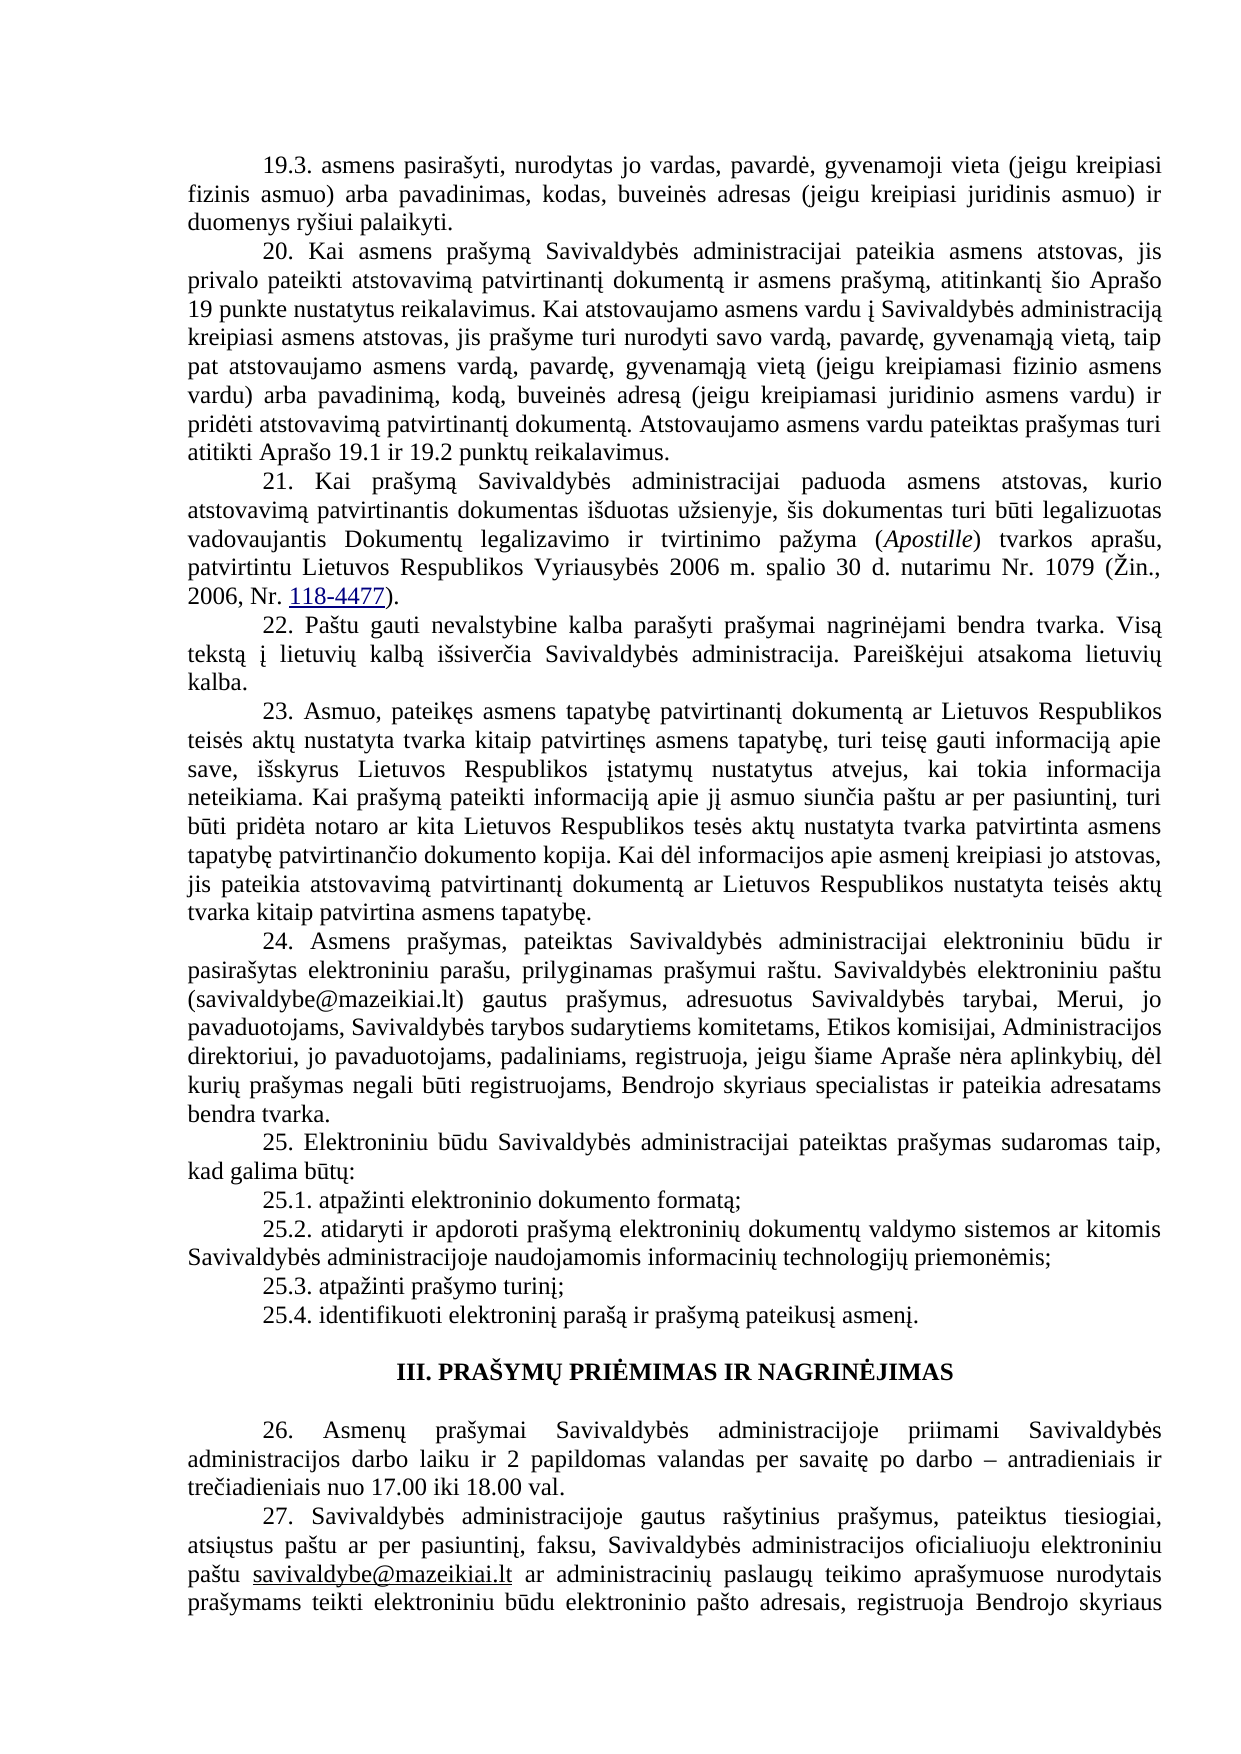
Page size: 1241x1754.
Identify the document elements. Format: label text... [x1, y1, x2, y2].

text 25.1. atpažinti elektroninio dokumento formatą; [187, 1185, 1162, 1214]
text 23. Asmuo, pateikęs asmens tapatybę patvirtinantį dokumentą ar Lietuvos Respublikos teisės aktų nustatyta tvarka kitaip patvirtinęs asmens tapatybę, turi teisę gauti informaciją apie save, išskyrus Lietuvos Respublikos įstatymų nustatytus atvejus, kai tokia informacija neteikiama. Kai prašymą pateikti informaciją apie jį asmuo siunčia paštu ar per pasiuntinį, turi būti pridėta notaro ar kita Lietuvos Respublikos tesės aktų nustatyta tvarka patvirtinta asmens tapatybę patvirtinančio dokumento kopija. Kai dėl informacijos apie asmenį kreipiasi jo atstovas, jis pateikia atstovavimą patvirtinantį dokumentą ar Lietuvos Respublikos nustatyta teisės aktų tvarka kitaip patvirtina asmens tapatybę. [187, 696, 1162, 926]
text 21. Kai prašymą Savivaldybės administracijai paduoda asmens atstovas, kurio atstovavimą patvirtinantis dokumentas išduotas užsienyje, šis dokumentas turi būti legalizuotas vadovaujantis Dokumentų legalizavimo ir tvirtinimo pažyma (Apostille) tvarkos aprašu, patvirtintu Lietuvos Respublikos Vyriausybės 2006 m. spalio 30 d. nutarimu Nr. 1079 (Žin., 2006, Nr. 118-4477). [187, 466, 1162, 610]
text 27. Savivaldybės administracijoje gautus rašytinius prašymus, pateiktus tiesiogiai, atsiųstus paštu ar per pasiuntinį, faksu, Savivaldybės administracijos oficialiuoju elektroniniu paštu savivaldybe@mazeikiai.lt ar administracinių paslaugų teikimo aprašymuose nurodytais prašymams teikti elektroniniu būdu elektroninio pašto adresais, registruoja Bendrojo skyriaus [187, 1501, 1162, 1616]
text 25.3. atpažinti prašymo turinį; [187, 1271, 1162, 1300]
text 20. Kai asmens prašymą Savivaldybės administracijai pateikia asmens atstovas, jis privalo pateikti atstovavimą patvirtinantį dokumentą ir asmens prašymą, atitinkantį šio Aprašo 19 punkte nustatytus reikalavimus. Kai atstovaujamo asmens vardu į Savivaldybės administraciją kreipiasi asmens atstovas, jis prašyme turi nurodyti savo vardą, pavardę, gyvenamąją vietą, taip pat atstovaujamo asmens vardą, pavardę, gyvenamąją vietą (jeigu kreipiamasi fizinio asmens vardu) arba pavadinimą, kodą, buveinės adresą (jeigu kreipiamasi juridinio asmens vardu) ir pridėti atstovavimą patvirtinantį dokumentą. Atstovaujamo asmens vardu pateiktas prašymas turi atitikti Aprašo 19.1 ir 19.2 punktų reikalavimus. [187, 236, 1162, 466]
text III. PRAŠYMŲ PRIĖMIMAS IR NAGRINĖJIMAS [187, 1357, 1162, 1386]
text 26. Asmenų prašymai Savivaldybės administracijoje priimami Savivaldybės administracijos darbo laiku ir 2 papildomas valandas per savaitę po darbo – antradieniais ir trečiadieniais nuo 17.00 iki 18.00 val. [187, 1415, 1162, 1501]
text 25. Elektroniniu būdu Savivaldybės administracijai pateiktas prašymas sudaromas taip, kad galima būtų: [187, 1127, 1162, 1185]
text 24. Asmens prašymas, pateiktas Savivaldybės administracijai elektroniniu būdu ir pasirašytas elektroniniu parašu, prilyginamas prašymui raštu. Savivaldybės elektroniniu paštu (savivaldybe@mazeikiai.lt) gautus prašymus, adresuotus Savivaldybės tarybai, Merui, jo pavaduotojams, Savivaldybės tarybos sudarytiems komitetams, Etikos komisijai, Administracijos direktoriui, jo pavaduotojams, padaliniams, registruoja, jeigu šiame Apraše nėra aplinkybių, dėl kurių prašymas negali būti registruojams, Bendrojo skyriaus specialistas ir pateikia adresatams bendra tvarka. [187, 926, 1162, 1127]
text 19.3. asmens pasirašyti, nurodytas jo vardas, pavardė, gyvenamoji vieta (jeigu kreipiasi fizinis asmuo) arba pavadinimas, kodas, buveinės adresas (jeigu kreipiasi juridinis asmuo) ir duomenys ryšiui palaikyti. [187, 150, 1162, 236]
text 22. Paštu gauti nevalstybine kalba parašyti prašymai nagrinėjami bendra tvarka. Visą tekstą į lietuvių kalbą išsiverčia Savivaldybės administracija. Pareiškėjui atsakoma lietuvių kalba. [187, 610, 1162, 696]
text 25.2. atidaryti ir apdoroti prašymą elektroninių dokumentų valdymo sistemos ar kitomis Savivaldybės administracijoje naudojamomis informacinių technologijų priemonėmis; [187, 1214, 1162, 1271]
text 25.4. identifikuoti elektroninį parašą ir prašymą pateikusį asmenį. [187, 1300, 1162, 1329]
